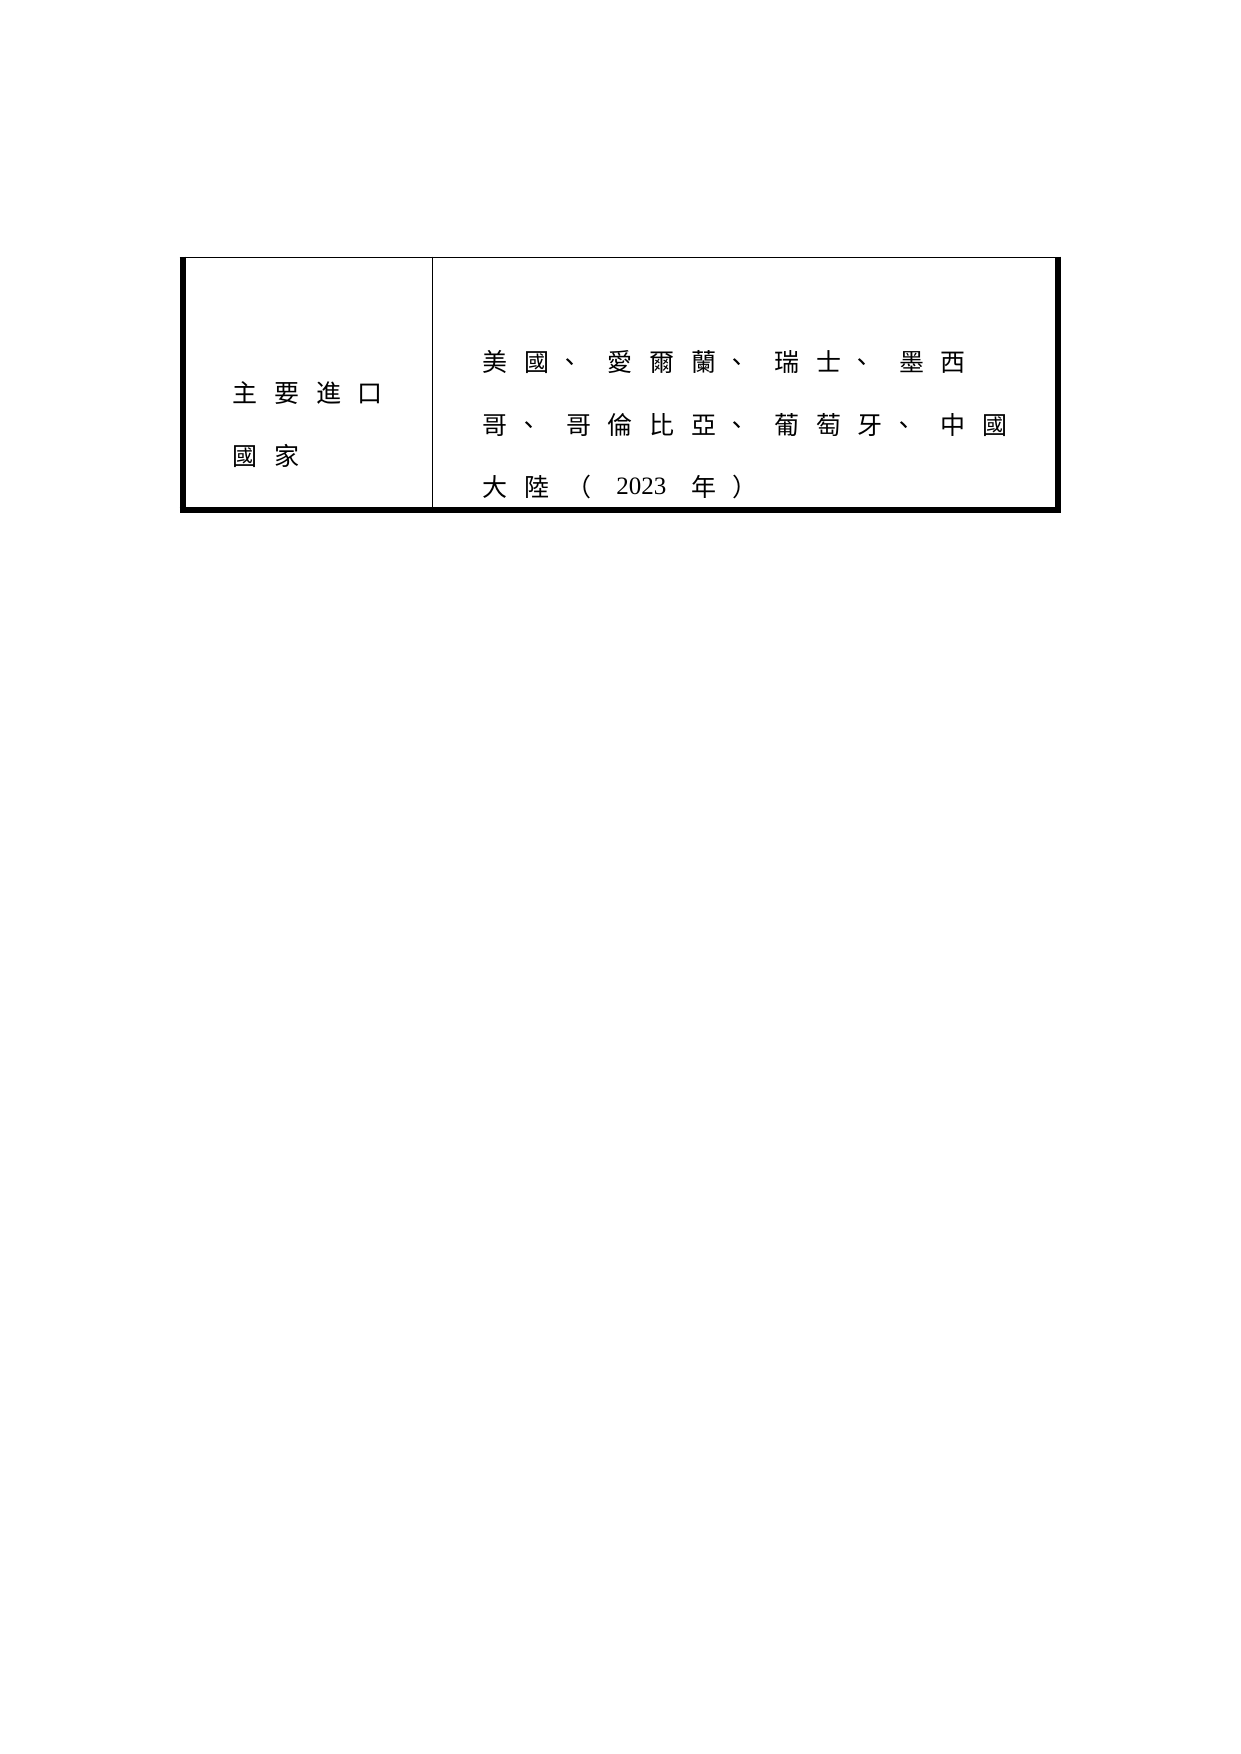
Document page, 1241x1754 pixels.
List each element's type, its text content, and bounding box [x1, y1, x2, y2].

table_cell 主要進口國家 [186, 258, 432, 507]
table_cell 美國、愛爾蘭、瑞士、墨西哥、哥倫比亞、葡萄牙、中國大陸（2023年） [433, 258, 1055, 507]
